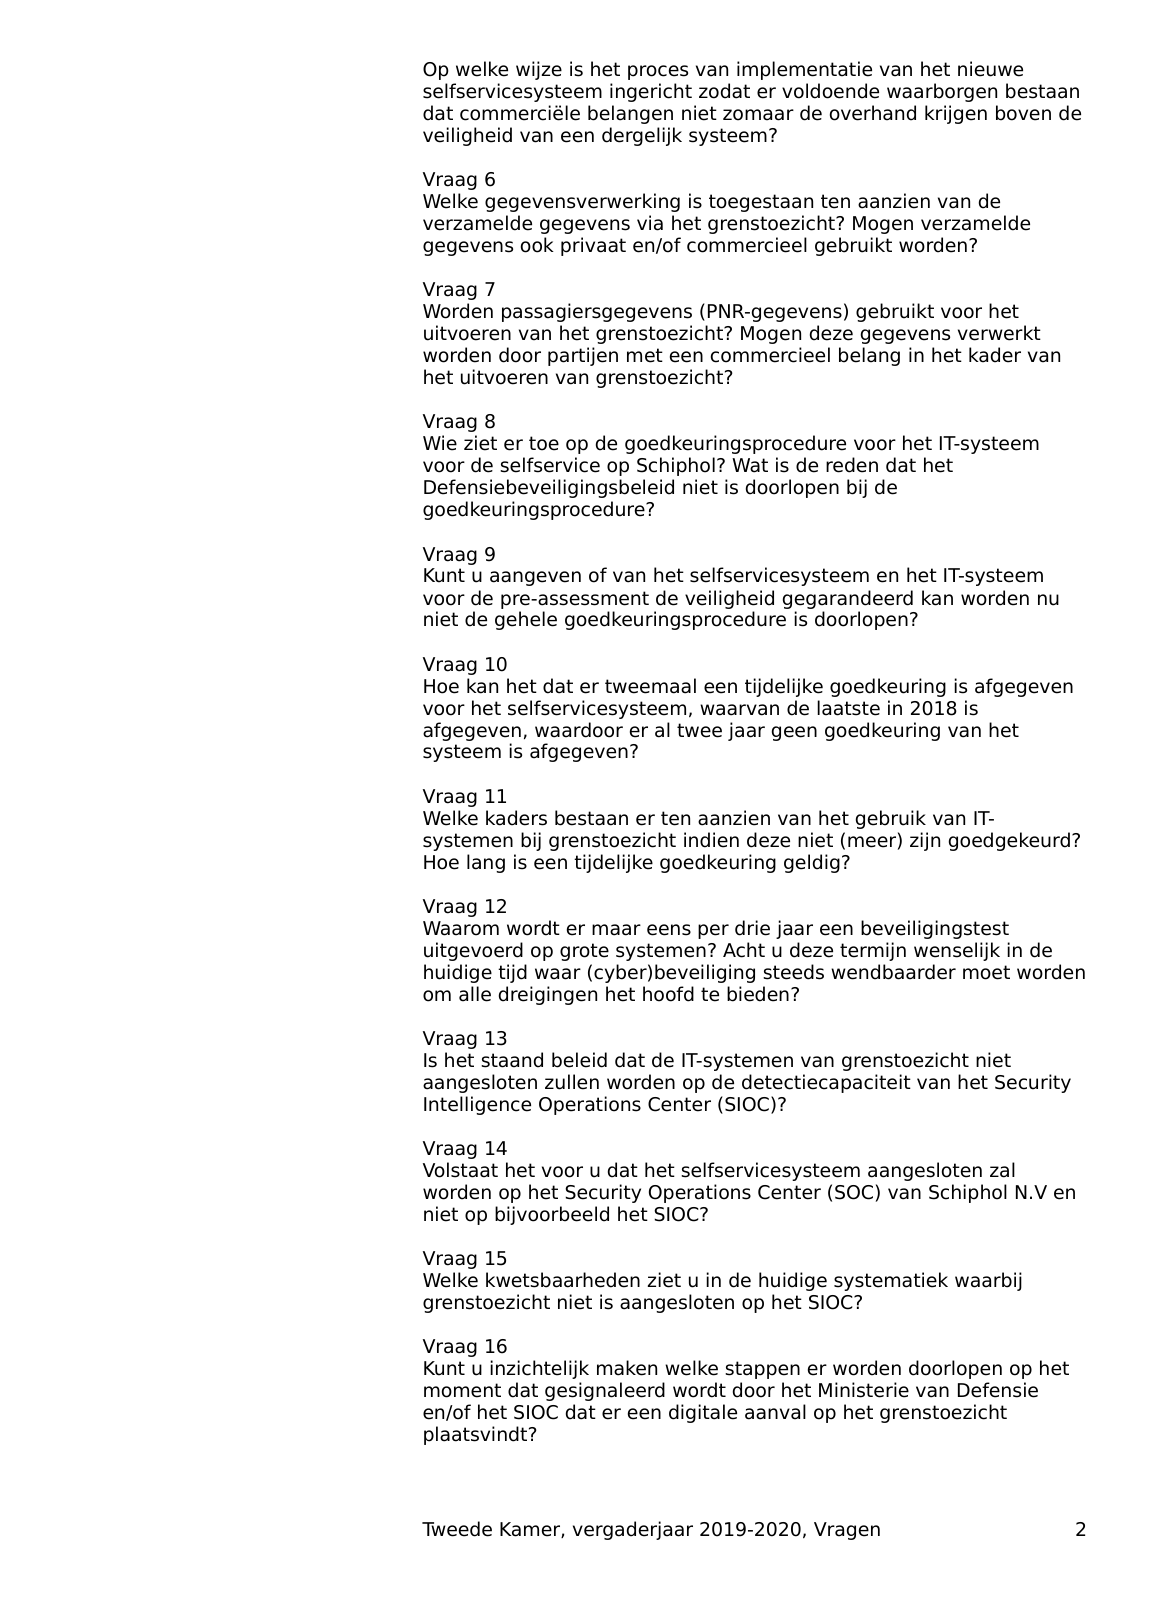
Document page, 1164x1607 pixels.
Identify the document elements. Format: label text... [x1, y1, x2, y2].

text Vraag 14 [422, 1138, 1087, 1160]
text Welke gegevensverwerking is toegestaan ten aanzien van de verzamelde gegevens via het grenstoezicht? Mogen verzamelde gegevens ook privaat en/of commercieel gebruikt worden? [422, 191, 1087, 257]
text Wie ziet er toe op de goedkeuringsprocedure voor het IT-systeem voor de selfservice op Schiphol? Wat is de reden dat het Defensiebeveiligingsbeleid niet is doorlopen bij de goedkeuringsprocedure? [422, 433, 1087, 521]
text Vraag 12 [422, 896, 1087, 918]
text Vraag 13 [422, 1028, 1087, 1050]
text Is het staand beleid dat de IT-systemen van grenstoezicht niet aangesloten zullen worden op de detectiecapaciteit van het Security Intelligence Operations Center (SIOC)? [422, 1050, 1087, 1116]
text Worden passagiersgegevens (PNR-gegevens) gebruikt voor het uitvoeren van het grenstoezicht? Mogen deze gegevens verwerkt worden door partijen met een commercieel belang in het kader van het uitvoeren van grenstoezicht? [422, 301, 1087, 389]
text Kunt u aangeven of van het selfservicesysteem en het IT-systeem voor de pre-assessment de veiligheid gegarandeerd kan worden nu niet de gehele goedkeuringsprocedure is doorlopen? [422, 565, 1087, 631]
text Vraag 16 [422, 1336, 1087, 1358]
text Vraag 15 [422, 1248, 1087, 1270]
text Vraag 8 [422, 411, 1087, 433]
text Vraag 6 [422, 169, 1087, 191]
text Kunt u inzichtelijk maken welke stappen er worden doorlopen op het moment dat gesignaleerd wordt door het Ministerie van Defensie en/of het SIOC dat er een digitale aanval op het grenstoezicht plaatsvindt? [422, 1358, 1087, 1446]
text Volstaat het voor u dat het selfservicesysteem aangesloten zal worden op het Security Operations Center (SOC) van Schiphol N.V en niet op bijvoorbeeld het SIOC? [422, 1160, 1087, 1226]
text Vraag 11 [422, 786, 1087, 808]
text Vraag 7 [422, 279, 1087, 301]
text Hoe kan het dat er tweemaal een tijdelijke goedkeuring is afgegeven voor het selfservicesysteem, waarvan de laatste in 2018 is afgegeven, waardoor er al twee jaar geen goedkeuring van het systeem is afgegeven? [422, 676, 1087, 763]
text Vraag 10 [422, 653, 1087, 676]
text Welke kaders bestaan er ten aanzien van het gebruik van IT-systemen bij grenstoezicht indien deze niet (meer) zijn goedgekeurd? Hoe lang is een tijdelijke goedkeuring geldig? [422, 808, 1087, 873]
text Op welke wijze is het proces van implementatie van het nieuwe selfservicesysteem ingericht zodat er voldoende waarborgen bestaan dat commerciële belangen niet zomaar de overhand krijgen boven de veiligheid van een dergelijk systeem? [422, 59, 1087, 147]
text Waarom wordt er maar eens per drie jaar een beveiligingstest uitgevoerd op grote systemen? Acht u deze termijn wenselijk in de huidige tijd waar (cyber)beveiliging steeds wendbaarder moet worden om alle dreigingen het hoofd te bieden? [422, 918, 1087, 1006]
text Vraag 9 [422, 543, 1087, 565]
text Welke kwetsbaarheden ziet u in de huidige systematiek waarbij grenstoezicht niet is aangesloten op het SIOC? [422, 1270, 1087, 1314]
